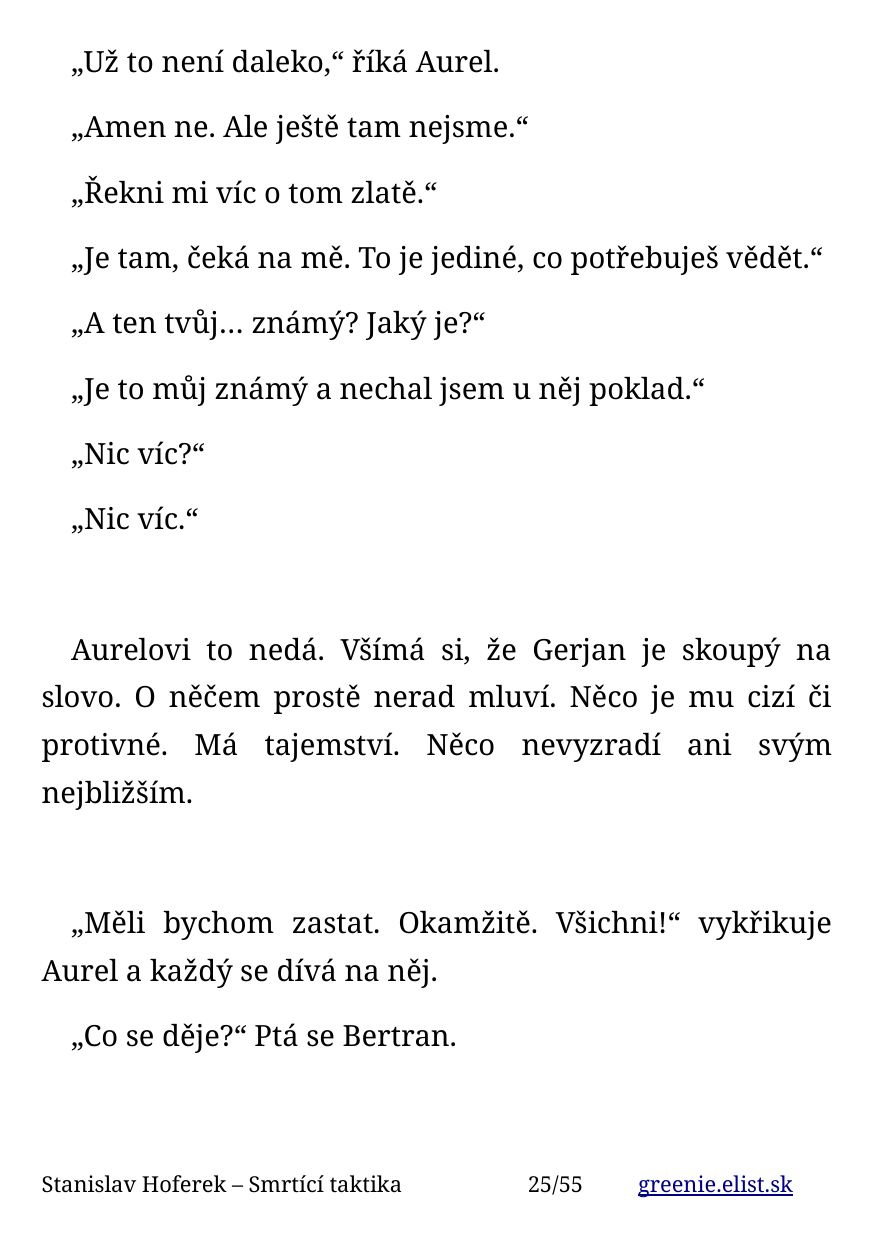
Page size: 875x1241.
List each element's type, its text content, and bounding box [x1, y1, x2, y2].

text „Měli bychom zastat. Okamžitě. Všichni!“ vykřikuje Aurel a každý se dívá na něj. [41, 903, 833, 990]
text „Už to není daleko,“ říká Aurel. [41, 41, 833, 81]
text „Amen ne. Ale ještě tam nejsme.“ [41, 107, 833, 146]
text „Je to můj známý a nechal jsem u něj poklad.“ [41, 368, 833, 408]
text Aurelovi to nedá. Všímá si, že Gerjan je skoupý na slovo. O něčem prostě nerad mluví. Něco je mu cizí či protivné. Má tajemství. Něco nevyzradí ani svým nejbližším. [41, 629, 833, 812]
text „Nic víc.“ [41, 498, 833, 538]
text „Nic víc?“ [41, 433, 833, 473]
text „Řekni mi víc o tom zlatě.“ [41, 172, 833, 212]
text „Je tam, čeká na mě. To je jediné, co potřebuješ vědět.“ [41, 237, 833, 277]
text „Co se děje?“ Ptá se Bertran. [41, 1016, 833, 1055]
text „A ten tvůj… známý? Jaký je?“ [41, 303, 833, 342]
